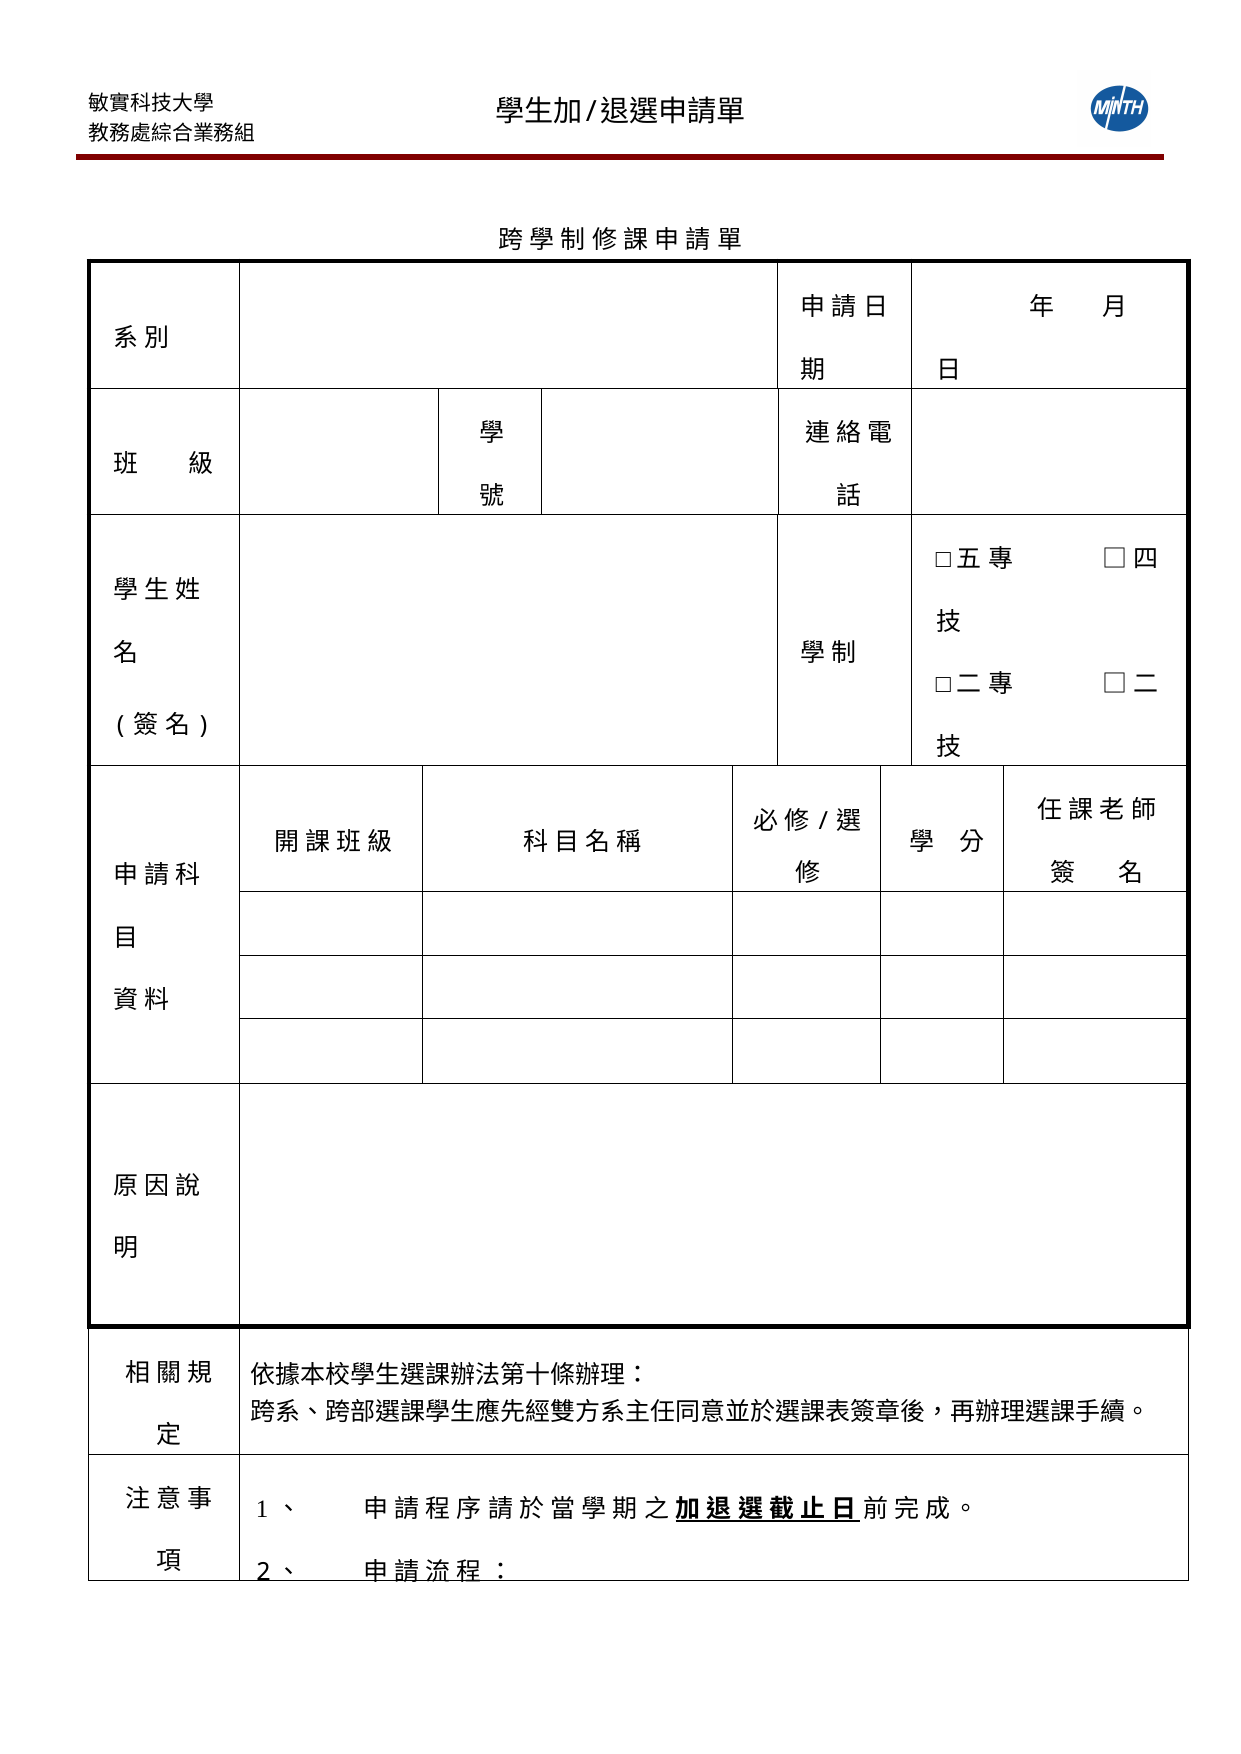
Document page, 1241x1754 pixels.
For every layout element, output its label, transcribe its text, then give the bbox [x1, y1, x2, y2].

table_cell [881, 892, 1003, 955]
table_cell [1004, 956, 1186, 1018]
table_header 申請日期 [778, 263, 911, 388]
table_cell 申請科目 資料 [91, 766, 239, 1083]
table_cell 注意事項 [89, 1455, 239, 1580]
table_cell [912, 389, 1186, 514]
table_cell [240, 515, 777, 765]
table_header 年 月 日 [912, 263, 1186, 388]
table_cell 必修/選修 [733, 766, 880, 891]
table_cell 申請程序請於當學期之加退選截止日前完成。 申請流程： (1)簽核順序：任課老師→系主任→綜合業務組組長→教務長→ 課務承辦人(人工加退選作業)。 (2)網路確認選課(需包含人工加退選課程)→列印1課程改選單及2個人課表，連同3本申請單依序於左上角用釘書機裝訂→以班級為單位收齊繳至綜合業務組。 [240, 1455, 1188, 1580]
table_cell [881, 956, 1003, 1018]
table_header [240, 263, 777, 388]
table_cell [240, 1084, 1186, 1324]
table_cell 依據本校學生選課辦法第十條辦理： 跨系、跨部選課學生應先經雙方系主任同意並於選課表簽章後，再辦理選課手續。 [240, 1329, 1188, 1454]
table_cell [733, 1019, 880, 1083]
table_cell 班 級 [91, 389, 239, 514]
table_header 系別 [91, 263, 239, 388]
table_cell 學制 [778, 515, 911, 765]
table_cell 學生姓名 (簽名) [91, 515, 239, 765]
table_cell [423, 892, 732, 955]
table_cell [1004, 1019, 1186, 1083]
table_cell [423, 1019, 732, 1083]
table_cell 學分 [881, 766, 1003, 891]
table_cell □五專 □四技 □二專 □二技 [912, 515, 1186, 765]
table_cell 相關規定 [89, 1329, 239, 1454]
table_cell 原因說明 [91, 1084, 239, 1324]
table_cell 連絡電話 [779, 389, 911, 514]
table_cell [240, 389, 438, 514]
table_cell 開課班級 [240, 766, 422, 891]
table_cell [240, 892, 422, 955]
table_cell 學號 [439, 389, 541, 514]
table_cell [1004, 892, 1186, 955]
table_cell 科目名稱 [423, 766, 732, 891]
table_cell [542, 389, 778, 514]
table_cell [423, 956, 732, 1018]
table_cell [733, 956, 880, 1018]
table_cell [881, 1019, 1003, 1083]
table_cell [240, 956, 422, 1018]
table_cell [240, 1019, 422, 1083]
text 跨學制修課申請單 [89, 196, 1151, 258]
table_cell 任課老師 簽名 [1004, 766, 1186, 891]
table_cell [733, 892, 880, 955]
